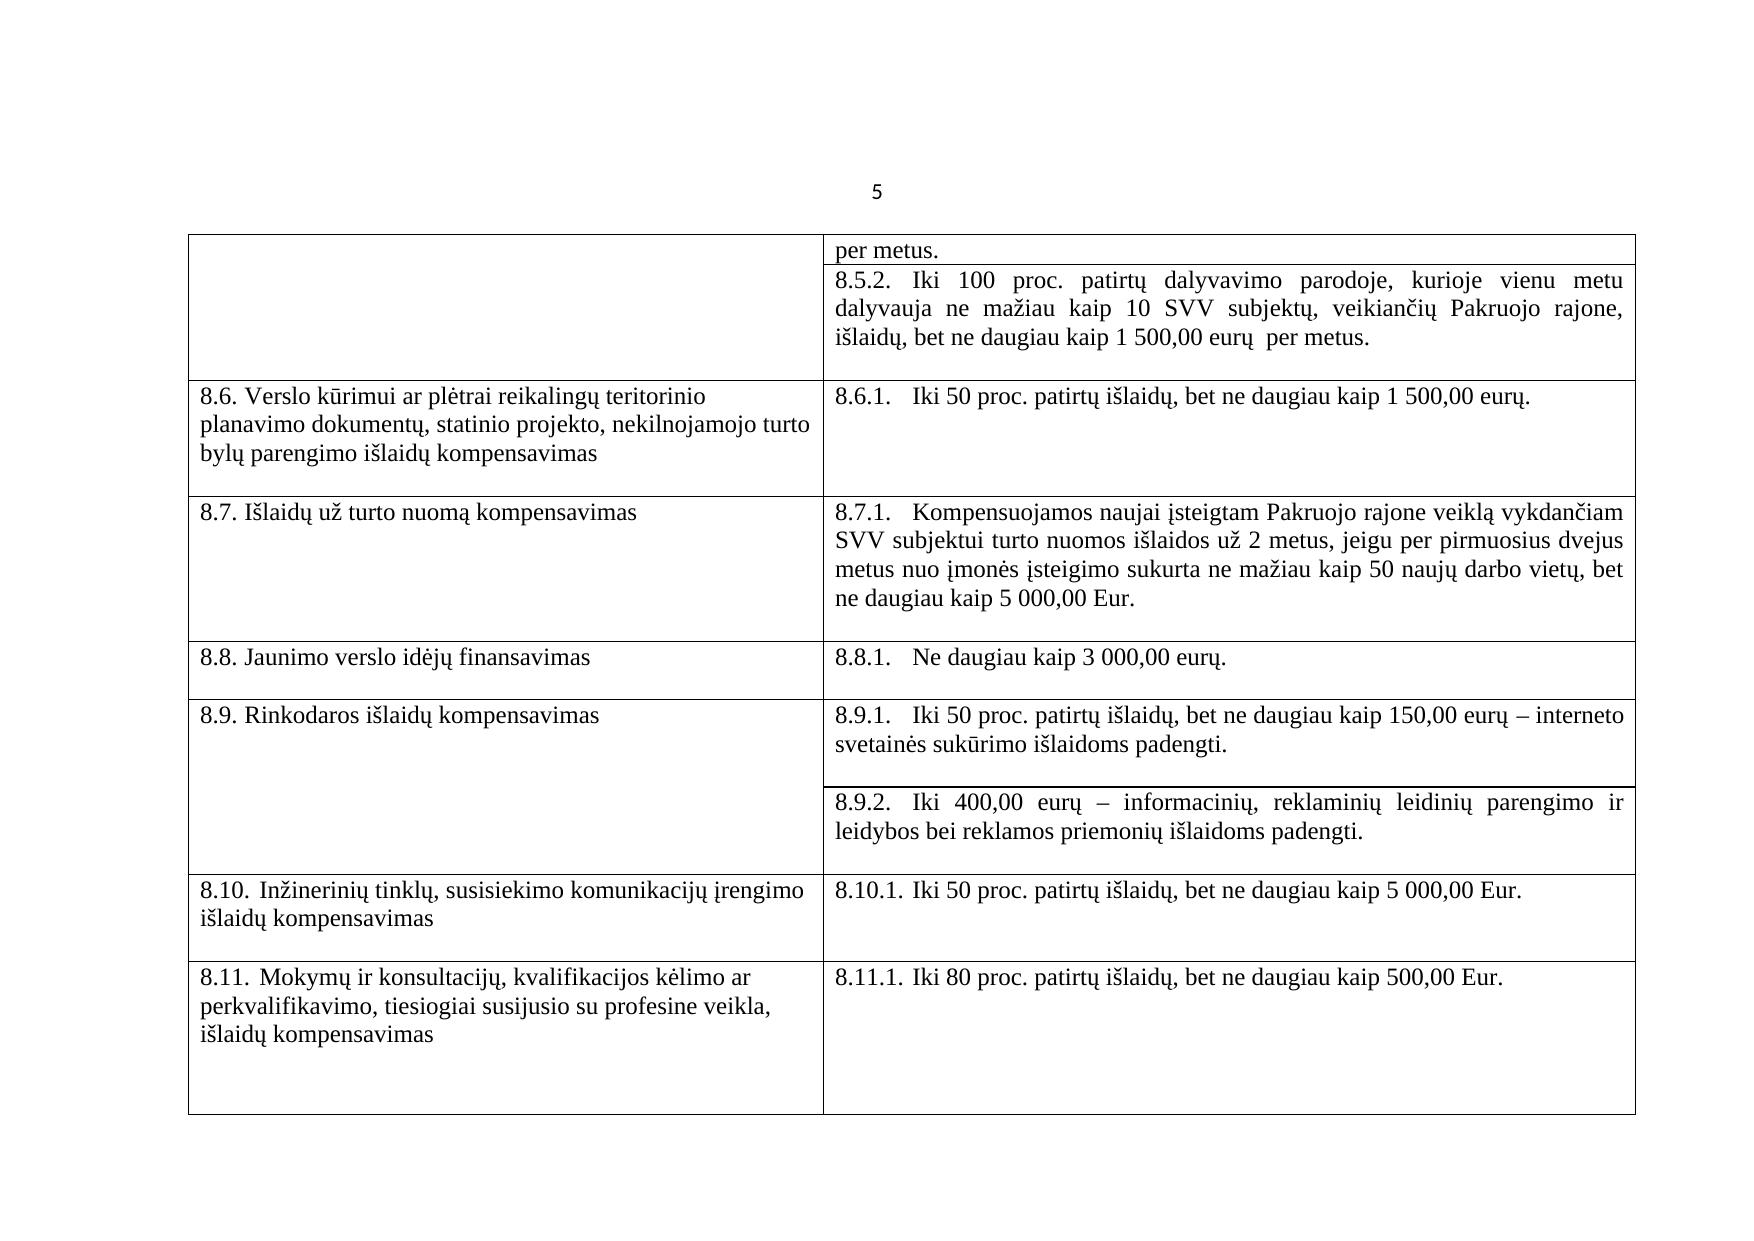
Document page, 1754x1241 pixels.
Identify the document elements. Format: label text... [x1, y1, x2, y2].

table_cell [189, 235, 823, 380]
table_cell 8.5.2. Iki 100 proc. patirtų dalyvavimo parodoje, kurioje vienu metu dalyvauja ne mažiau kaip 10 SVV subjektų, veikiančių Pakruojo rajone, išlaidų, bet ne daugiau kaip 1 500,00 eurų per metus. [824, 265, 1635, 380]
table_cell 8.6. Verslo kūrimui ar plėtrai reikalingų teritorinio planavimo dokumentų, statinio projekto, nekilnojamojo turto bylų parengimo išlaidų kompensavimas [189, 381, 823, 496]
table_cell 8.9.2. Iki 400,00 eurų – informacinių, reklaminių leidinių parengimo ir leidybos bei reklamos priemonių išlaidoms padengti. [824, 788, 1635, 874]
table_cell 8.8. Jaunimo verslo idėjų finansavimas [189, 642, 823, 699]
table_cell 8.7. Išlaidų už turto nuomą kompensavimas [189, 497, 823, 641]
table_cell 8.10.1. Iki 50 proc. patirtų išlaidų, bet ne daugiau kaip 5 000,00 Eur. [824, 875, 1635, 961]
table_cell 8.11.1. Iki 80 proc. patirtų išlaidų, bet ne daugiau kaip 500,00 Eur. [824, 962, 1635, 1114]
table_cell 8.11. Mokymų ir konsultacijų, kvalifikacijos kėlimo ar perkvalifikavimo, tiesiogiai susijusio su profesine veikla, išlaidų kompensavimas [189, 962, 823, 1114]
table_cell 8.9. Rinkodaros išlaidų kompensavimas [189, 700, 823, 874]
table_cell 8.9.1. Iki 50 proc. patirtų išlaidų, bet ne daugiau kaip 150,00 eurų – interneto svetainės sukūrimo išlaidoms padengti. [824, 700, 1635, 786]
table_cell per metus. [824, 235, 1635, 264]
table_cell 8.6.1. Iki 50 proc. patirtų išlaidų, bet ne daugiau kaip 1 500,00 eurų. [824, 381, 1635, 496]
table_cell 8.7.1. Kompensuojamos naujai įsteigtam Pakruojo rajone veiklą vykdančiam SVV subjektui turto nuomos išlaidos už 2 metus, jeigu per pirmuosius dvejus metus nuo įmonės įsteigimo sukurta ne mažiau kaip 50 naujų darbo vietų, bet ne daugiau kaip 5 000,00 Eur. [824, 497, 1635, 641]
table_cell 8.8.1. Ne daugiau kaip 3 000,00 eurų. [824, 642, 1635, 699]
table_cell 8.10. Inžinerinių tinklų, susisiekimo komunikacijų įrengimo išlaidų kompensavimas [189, 875, 823, 961]
